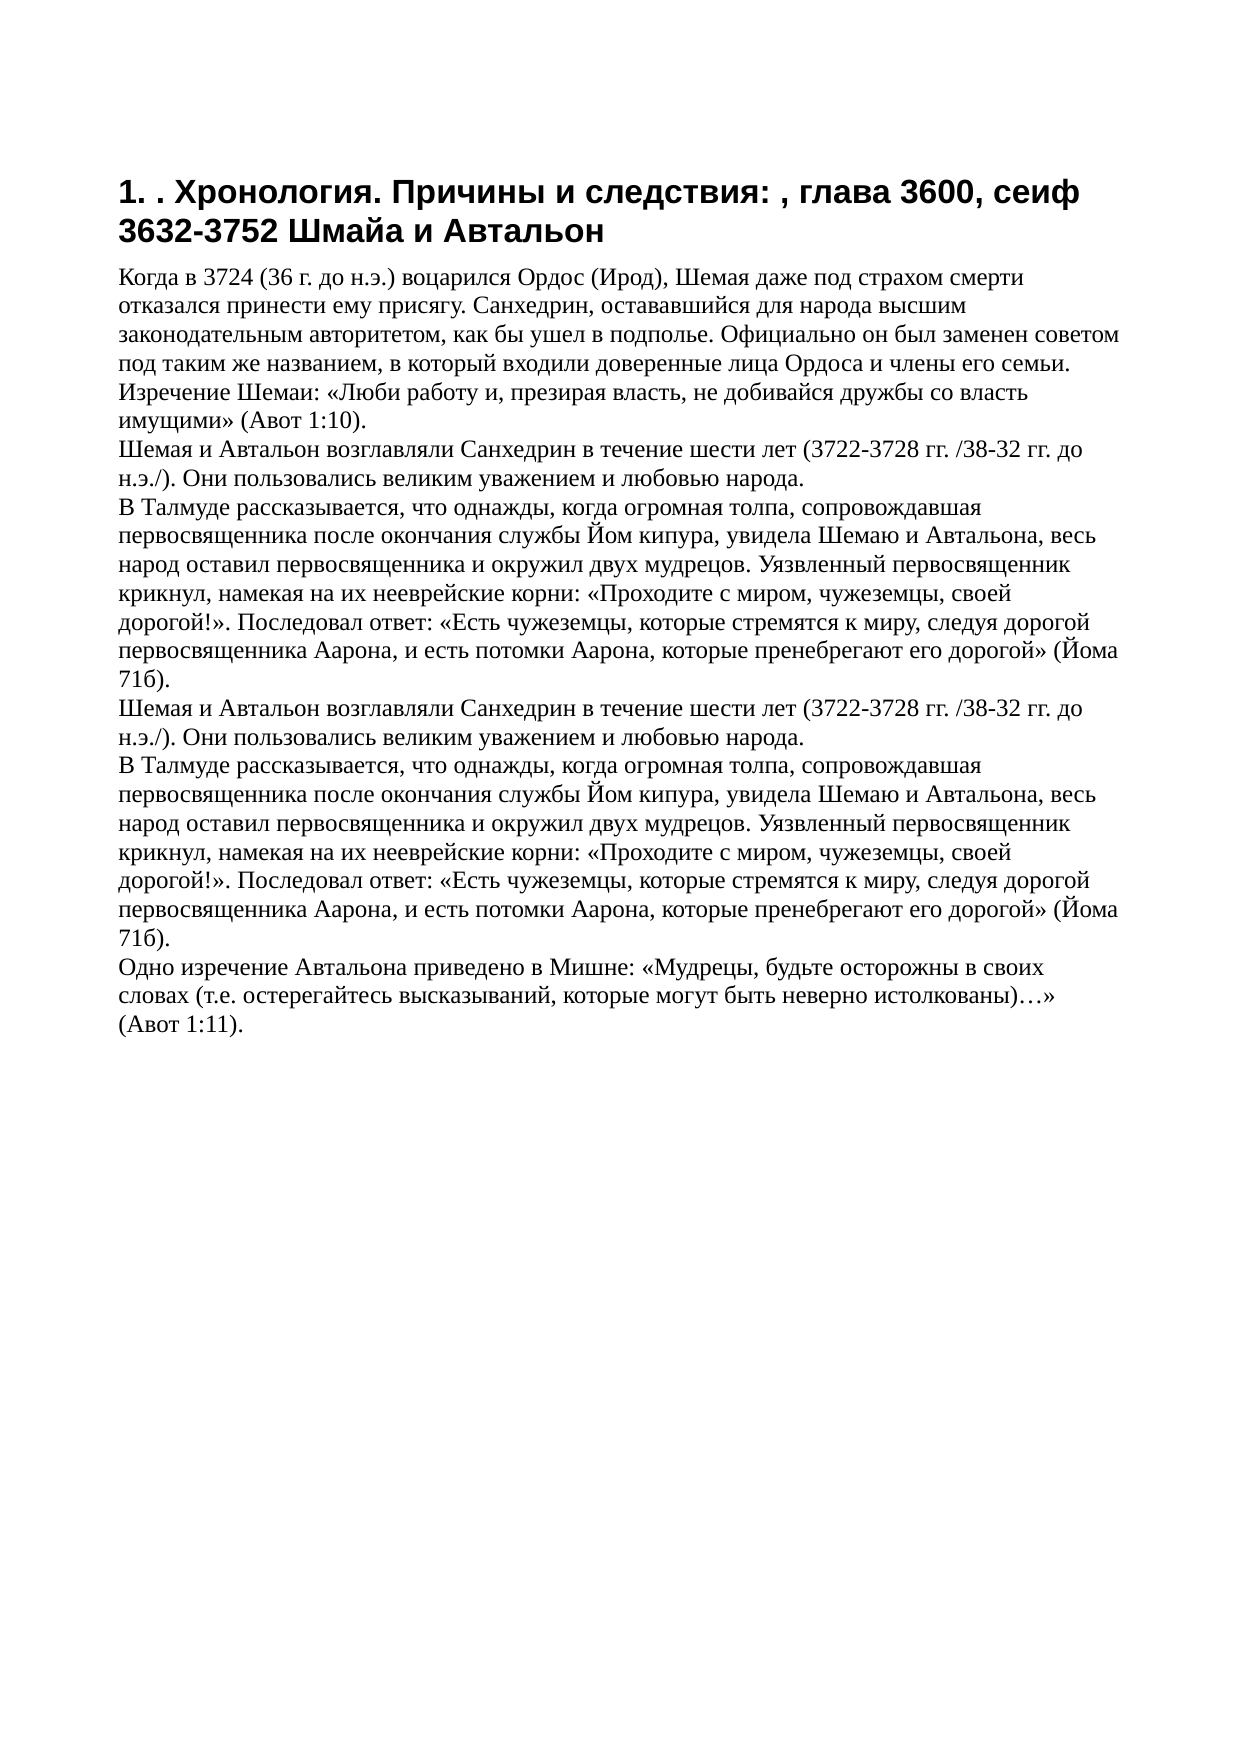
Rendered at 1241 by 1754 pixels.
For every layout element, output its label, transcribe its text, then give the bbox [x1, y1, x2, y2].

text Одно изречение Автальона приведено в Мишне: «Мудрецы, будьте осторожны в своих словах (т.е. остерегайтесь высказываний, которые могут быть неверно истолкованы)…» (Авот 1:11). [118, 866, 1122, 952]
text Когда в 3724 (36 г. до н.э.) воцарился Ордос (Ирод), Шемая даже под страхом смерти отказался принести ему присягу. Санхедрин, остававшийся для народа высшим законодательным авторитетом, как бы ушел в подполье. Официально он был заменен советом под таким же названием, в который входили доверенные лица Ордоса и члены его семьи. [118, 176, 1122, 291]
subtitle . Хронология. Причины и следствия: , глава 3600, сеиф 3632-3752 Шмайа и Автальон [118, 147, 1122, 176]
text Шемая и Автальон возглавляли Санхедрин в течение шести лет (3722-3728 гг. /38-32 гг. до н.э./). Они пользовались великим уважением и любовью народа. [118, 607, 1122, 664]
text Изречение Шемаи: «Люби работу и, презирая власть, не добивайся дружбы со власть имущими» (Авот 1:10). [118, 291, 1122, 348]
text Шемая и Автальон возглавляли Санхедрин в течение шести лет (3722-3728 гг. /38-32 гг. до н.э./). Они пользовались великим уважением и любовью народа. [118, 348, 1122, 406]
text В Талмуде рассказывается, что однажды, когда огромная толпа, сопровождавшая первосвященника после окончания службы Йом кипура, увидела Шемаю и Автальона, весь народ оставил первосвященника и окружил двух мудрецов. Уязвленный первосвященник крикнул, намекая на их нееврейские корни: «Проходите с миром, чужеземцы, своей дорогой!». Последовал ответ: «Есть чужеземцы, которые стремятся к миру, следуя дорогой первосвященника Аарона, и есть потомки Аарона, которые пренебрегают его дорогой» (Йома 71б). [118, 664, 1122, 866]
text В Талмуде рассказывается, что однажды, когда огромная толпа, сопровождавшая первосвященника после окончания службы Йом кипура, увидела Шемаю и Автальона, весь народ оставил первосвященника и окружил двух мудрецов. Уязвленный первосвященник крикнул, намекая на их нееврейские корни: «Проходите с миром, чужеземцы, своей дорогой!». Последовал ответ: «Есть чужеземцы, которые стремятся к миру, следуя дорогой первосвященника Аарона, и есть потомки Аарона, которые пренебрегают его дорогой» (Йома 71б). [118, 406, 1122, 607]
